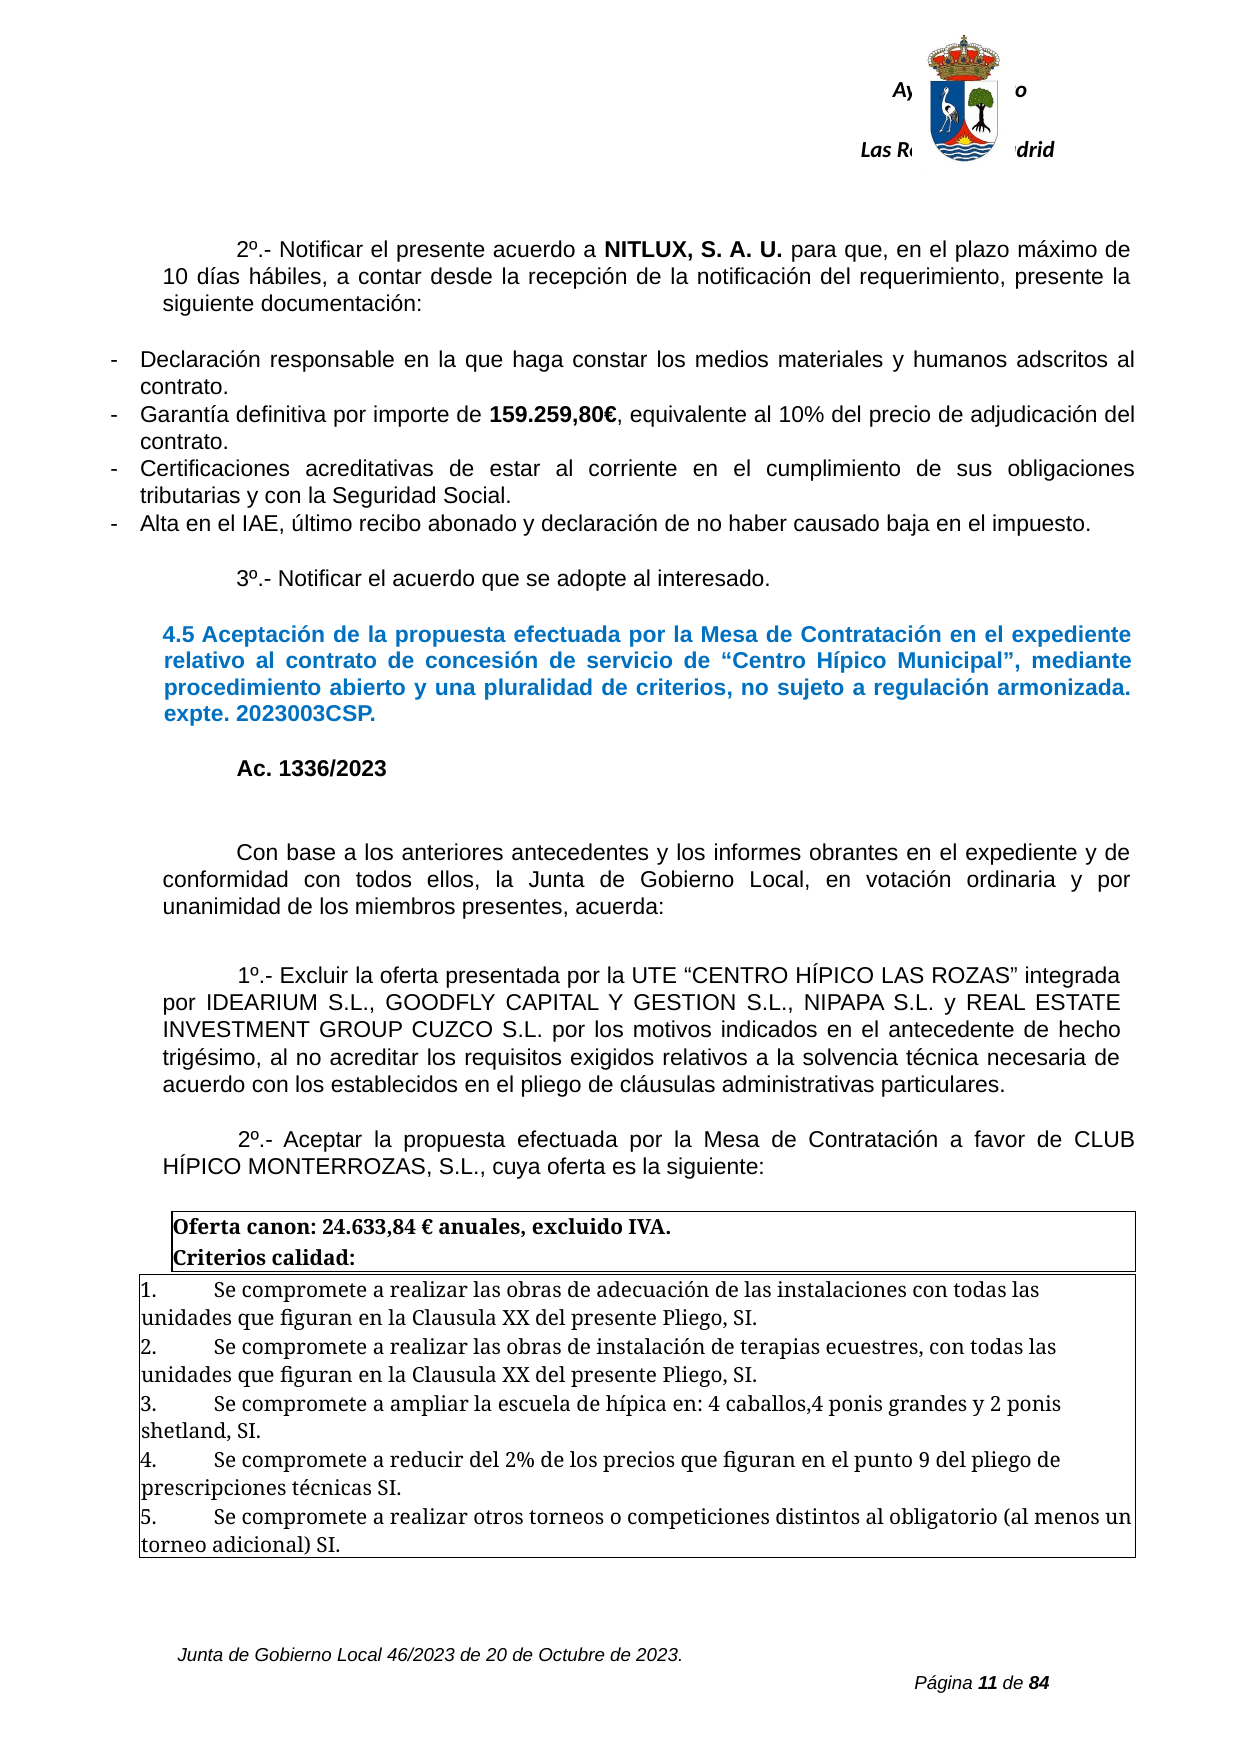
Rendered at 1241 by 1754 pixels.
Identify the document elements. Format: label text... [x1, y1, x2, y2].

list Garantía definitiva por importe de 159.259,80€, equivalente al 10% del precio de adjudicación del contrato. [110, 401, 1136, 454]
text 1º.- Excluir la oferta presentada por la UTE “CENTRO HÍPICO LAS ROZAS” integrada por IDEARIUM S.L., GOODFLY CAPITAL Y GESTION S.L., NIPAPA S.L. y REAL ESTATE INVESTMENT GROUP CUZCO S.L. por los motivos indicados en el antecedente de hecho trigésimo, al no acreditar los requisitos exigidos relativos a la solvencia técnica necesaria de acuerdo con los establecidos en el pliego de cláusulas administrativas particulares. [162, 962, 1121, 1097]
text 4.5 Aceptación de la propuesta efectuada por la Mesa de Contratación en el expediente relativo al contrato de concesión de servicio de “Centro Hípico Municipal”, mediante procedimiento abierto y una pluralidad de criterios, no sujeto a regulación armonizada. expte. 2023003CSP. [162, 621, 1133, 726]
text 2º.- Notificar el presente acuerdo a NITLUX, S. A. U. para que, en el plazo máximo de 10 días hábiles, a contar desde la recepción de la notificación del requerimiento, presente la siguiente documentación: [162, 236, 1131, 317]
text 2º.- Aceptar la propuesta efectuada por la Mesa de Contratación a favor de CLUB HÍPICO MONTERROZAS, S.L., cuya oferta es la siguiente: [162, 1126, 1136, 1180]
list Declaración responsable en la que haga constar los medios materiales y humanos adscritos al contrato. [110, 346, 1136, 399]
text Ac. 1336/2023 [162, 755, 1131, 781]
list Alta en el IAE, último recibo abonado y declaración de no haber causado baja en el impuesto. [110, 510, 1136, 536]
list Se compromete a ampliar la escuela de hípica en: 4 caballos,4 ponis grandes y 2 ponis shetland, SI. [140, 1387, 1135, 1444]
text Con base a los anteriores antecedentes y los informes obrantes en el expediente y de conformidad con todos ellos, la Junta de Gobierno Local, en votación ordinaria y por unanimidad de los miembros presentes, acuerda: [162, 838, 1131, 919]
text Oferta canon: 24.633,84 € anuales, excluido IVA. [173, 1212, 1135, 1241]
text Criterios calidad: [173, 1242, 1135, 1271]
list Se compromete a realizar otros torneos o competiciones distintos al obligatorio (al menos un torneo adicional) SI. [140, 1501, 1135, 1557]
text 3º.- Notificar el acuerdo que se adopte al interesado. [236, 565, 1063, 592]
list Se compromete a realizar las obras de adecuación de las instalaciones con todas las unidades que figuran en la Clausula XX del presente Pliego, SI. [140, 1275, 1135, 1331]
list Se compromete a reducir del 2% de los precios que figuran en el punto 9 del pliego de prescripciones técnicas SI. [140, 1444, 1135, 1501]
list Certificaciones acreditativas de estar al corriente en el cumplimiento de sus obligaciones tributarias y con la Seguridad Social. [110, 455, 1136, 509]
list Se compromete a realizar las obras de instalación de terapias ecuestres, con todas las unidades que figuran en la Clausula XX del presente Pliego, SI. [140, 1331, 1135, 1387]
